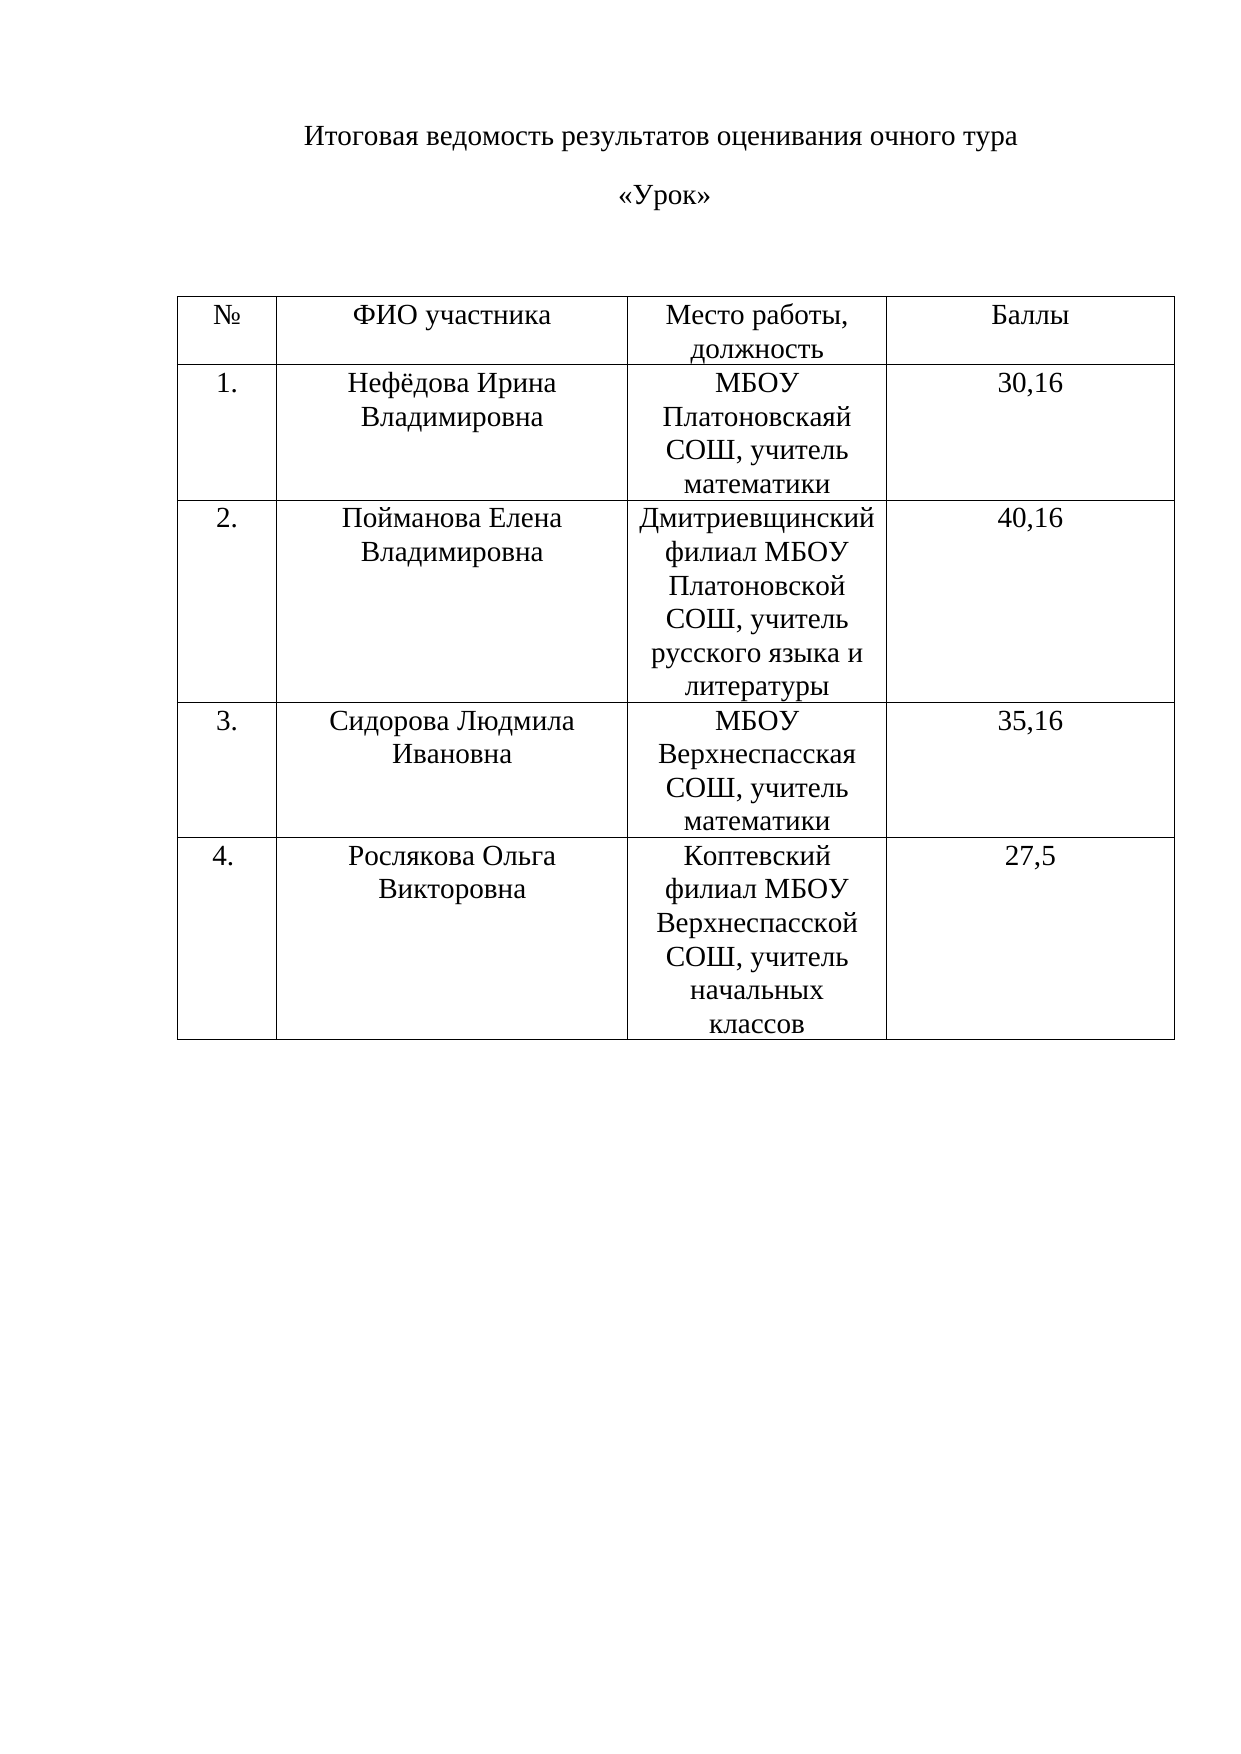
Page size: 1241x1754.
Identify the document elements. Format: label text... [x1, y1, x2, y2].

table_cell 30,16 [887, 365, 1174, 499]
table_cell Коптевский филиал МБОУ Верхнеспасской СОШ, учитель начальных классов [628, 838, 886, 1039]
table_cell Сидорова Людмила Ивановна [277, 703, 627, 837]
table_cell Нефёдова Ирина Владимировна [277, 365, 627, 499]
table_cell Рослякова Ольга Викторовна [277, 838, 627, 1039]
table_header Место работы, должность [628, 297, 886, 364]
table_cell МБОУ Верхнеспасская СОШ, учитель математики [628, 703, 886, 837]
table_cell 27,5 [887, 838, 1174, 1039]
table_cell 3. [178, 703, 276, 837]
table_header Баллы [887, 297, 1174, 364]
text «Урок» [177, 177, 1152, 211]
table_cell МБОУ Платоновскаяй СОШ, учитель математики [628, 365, 886, 499]
table_cell Дмитриевщинский филиал МБОУ Платоновской СОШ, учитель русского языка и литературы [628, 501, 886, 702]
table_cell 4. [178, 838, 276, 1039]
table_cell 1. [178, 365, 276, 499]
table_header № [178, 297, 276, 364]
table_cell 2. [178, 501, 276, 702]
table_cell 35,16 [887, 703, 1174, 837]
table_cell 40,16 [887, 501, 1174, 702]
table_cell Пойманова Елена Владимировна [277, 501, 627, 702]
text Итоговая ведомость результатов оценивания очного тура [177, 118, 1152, 152]
table_header ФИО участника [277, 297, 627, 364]
